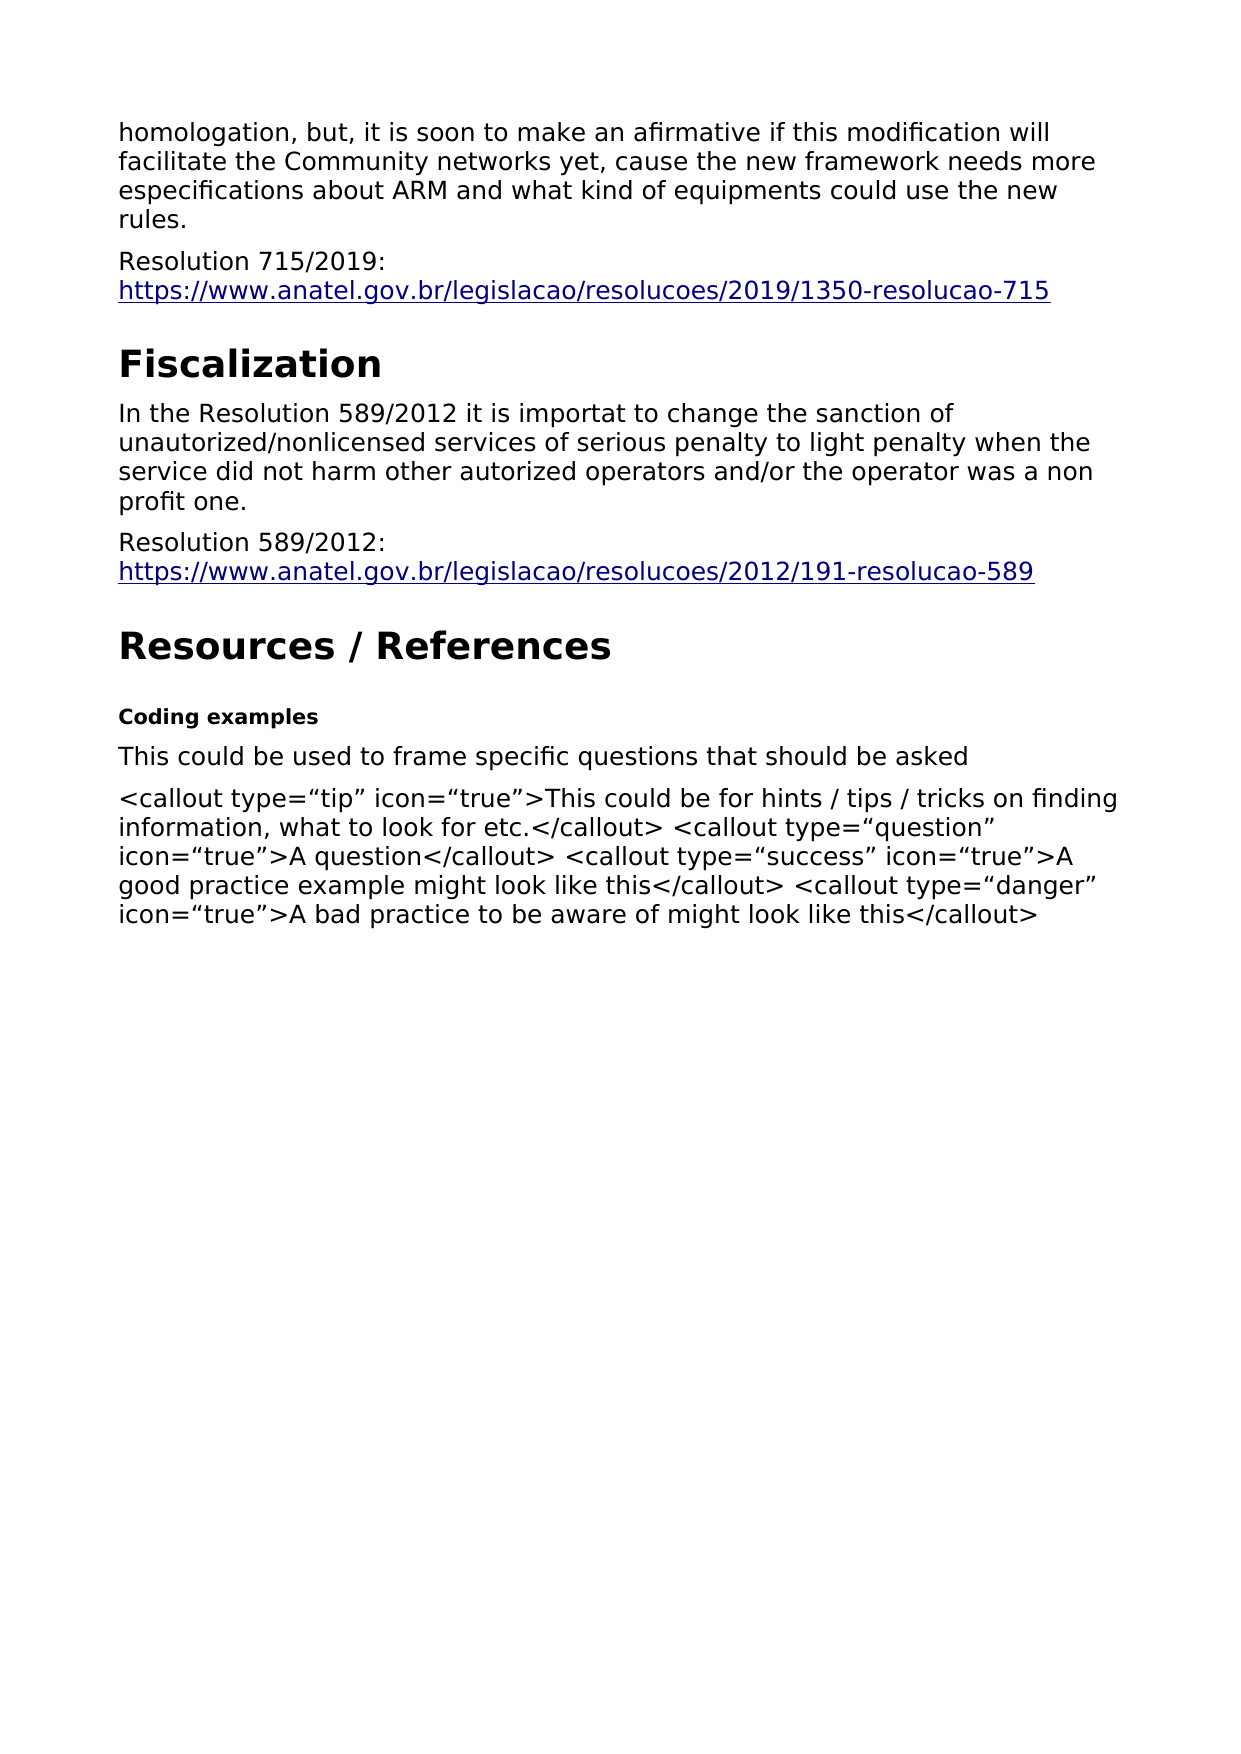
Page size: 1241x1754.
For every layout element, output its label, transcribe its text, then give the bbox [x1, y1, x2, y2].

text Resolution 589/2012: https://www.anatel.gov.br/legislacao/resolucoes/2012/191-resolucao-589 [118, 528, 1122, 587]
subtitle Resources / References [118, 624, 1122, 668]
subtitle Coding examples [118, 705, 1122, 730]
text homologation, but, it is soon to make an afirmative if this modification will facilitate the Community networks yet, cause the new framework needs more especifications about ARM and what kind of equipments could use the new rules. [118, 118, 1122, 235]
text This could be used to frame specific questions that should be asked [118, 742, 1122, 771]
text <callout type=“tip” icon=“true”>This could be for hints / tips / tricks on finding information, what to look for etc.</callout> <callout type=“question” icon=“true”>A question</callout> <callout type=“success” icon=“true”>A good practice example might look like this</callout> <callout type=“danger” icon=“true”>A bad practice to be aware of might look like this</callout> [118, 784, 1122, 930]
subtitle Fiscalization [118, 343, 1122, 387]
text In the Resolution 589/2012 it is importat to change the sanction of unautorized/nonlicensed services of serious penalty to light penalty when the service did not harm other autorized operators and/or the operator was a non profit one. [118, 399, 1122, 516]
text Resolution 715/2019: https://www.anatel.gov.br/legislacao/resolucoes/2019/1350-resolucao-715 [118, 247, 1122, 306]
